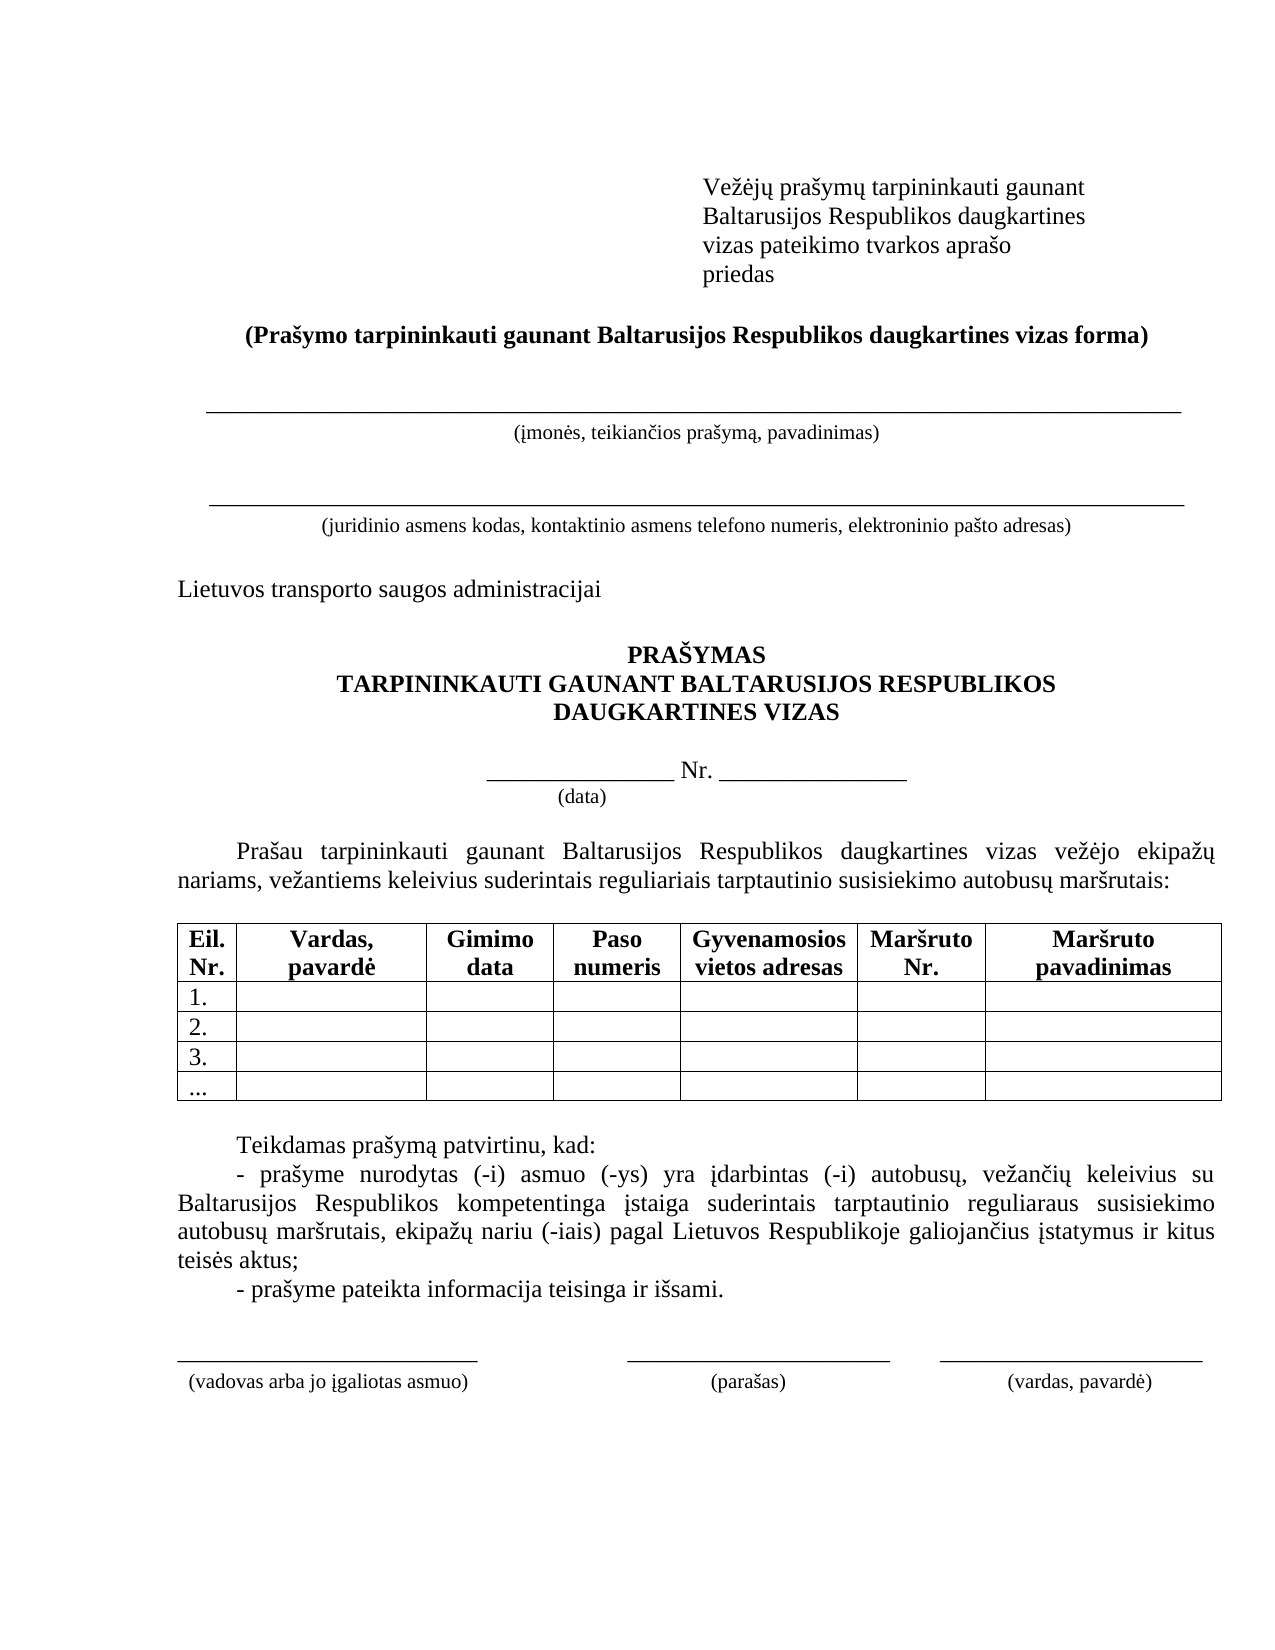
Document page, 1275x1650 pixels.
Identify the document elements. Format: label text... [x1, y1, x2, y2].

table_header Eil. Nr. [178, 924, 236, 981]
table_cell [237, 982, 426, 1011]
text ________________________ _____________________ _____________________ [177, 1336, 1216, 1364]
table_cell 1. [178, 982, 236, 1011]
text priedas [177, 259, 1216, 287]
table_cell [986, 1042, 1221, 1071]
table_cell [858, 1012, 985, 1041]
text - prašyme nurodytas (-i) asmuo (-ys) yra įdarbintas (-i) autobusų, vežančių keleivius su Baltarusijos Respublikos kompetentinga įstaiga suderintais tarptautinio reguliaraus susisiekimo autobusų maršrutais, ekipažų nariu (-iais) pagal Lietuvos Respublikoje galiojančius įstatymus ir kitus teisės aktus; [177, 1159, 1216, 1274]
text Vežėjų prašymų tarpininkauti gaunant [252, 172, 1216, 201]
text Baltarusijos Respublikos daugkartines [252, 201, 1216, 230]
table_cell [681, 1012, 857, 1041]
table_header Gyvenamosios vietos adresas [681, 924, 857, 981]
table_cell [554, 1072, 680, 1100]
text PRAŠYMAS [177, 640, 1216, 669]
text (vadovas arba jo įgaliotas asmuo) (parašas) (vardas, pavardė) [177, 1369, 1216, 1393]
table_cell [986, 1012, 1221, 1041]
table_cell [554, 1012, 680, 1041]
table_cell ... [178, 1072, 236, 1100]
text (juridinio asmens kodas, kontaktinio asmens telefono numeris, elektroninio pašto adresas) [177, 513, 1216, 537]
text ______________________________________________________________________________ [177, 480, 1216, 509]
table_cell [858, 1042, 985, 1071]
table_cell 2. [178, 1012, 236, 1041]
text (įmonės, teikiančios prašymą, pavadinimas) [177, 419, 1216, 444]
text Prašau tarpininkauti gaunant Baltarusijos Respublikos daugkartines vizas vežėjo ekipažų nariams, vežantiems keleivius suderintais reguliariais tarptautinio susisiekimo autobusų maršrutais: [177, 836, 1216, 894]
table_cell [858, 982, 985, 1011]
table_cell [237, 1012, 426, 1041]
text _______________ Nr. _______________ [177, 755, 1216, 784]
table_cell [427, 982, 553, 1011]
table_cell [554, 982, 680, 1011]
text TARPININKAUTI GAUNANT BALTARUSIJOS RESPUBLIKOS [177, 669, 1216, 697]
table_cell [427, 1042, 553, 1071]
table_header Maršruto pavadinimas [986, 924, 1221, 981]
table_header Gimimo data [427, 924, 553, 981]
table_cell [237, 1072, 426, 1100]
table_cell [986, 1072, 1221, 1100]
table_cell [681, 1042, 857, 1071]
table_cell [681, 982, 857, 1011]
table_header Vardas, pavardė [237, 924, 426, 981]
text - prašyme pateikta informacija teisinga ir išsami. [177, 1274, 1216, 1303]
table_cell [986, 982, 1221, 1011]
table_cell [554, 1042, 680, 1071]
table_header Paso numeris [554, 924, 680, 981]
table_cell 3. [178, 1042, 236, 1071]
text (prašymo tarpininkauti gaunant Baltarusijos Respublikos daugkartines vizas forma) [177, 321, 1216, 349]
table_cell [858, 1072, 985, 1100]
text DAUGKARTINES VIZAS [177, 697, 1216, 726]
text Teikdamas prašymą patvirtinu, kad: [177, 1130, 1216, 1159]
table_cell [427, 1072, 553, 1100]
text vizas pateikimo tvarkos aprašo [252, 230, 1216, 259]
table_header Maršruto Nr. [858, 924, 985, 981]
text ______________________________________________________________________________ [177, 387, 1216, 415]
table_cell [681, 1072, 857, 1100]
table_cell [237, 1042, 426, 1071]
table_cell [427, 1012, 553, 1041]
text (data) [477, 784, 1216, 808]
text Lietuvos transporto saugos administracijai [177, 574, 1216, 603]
